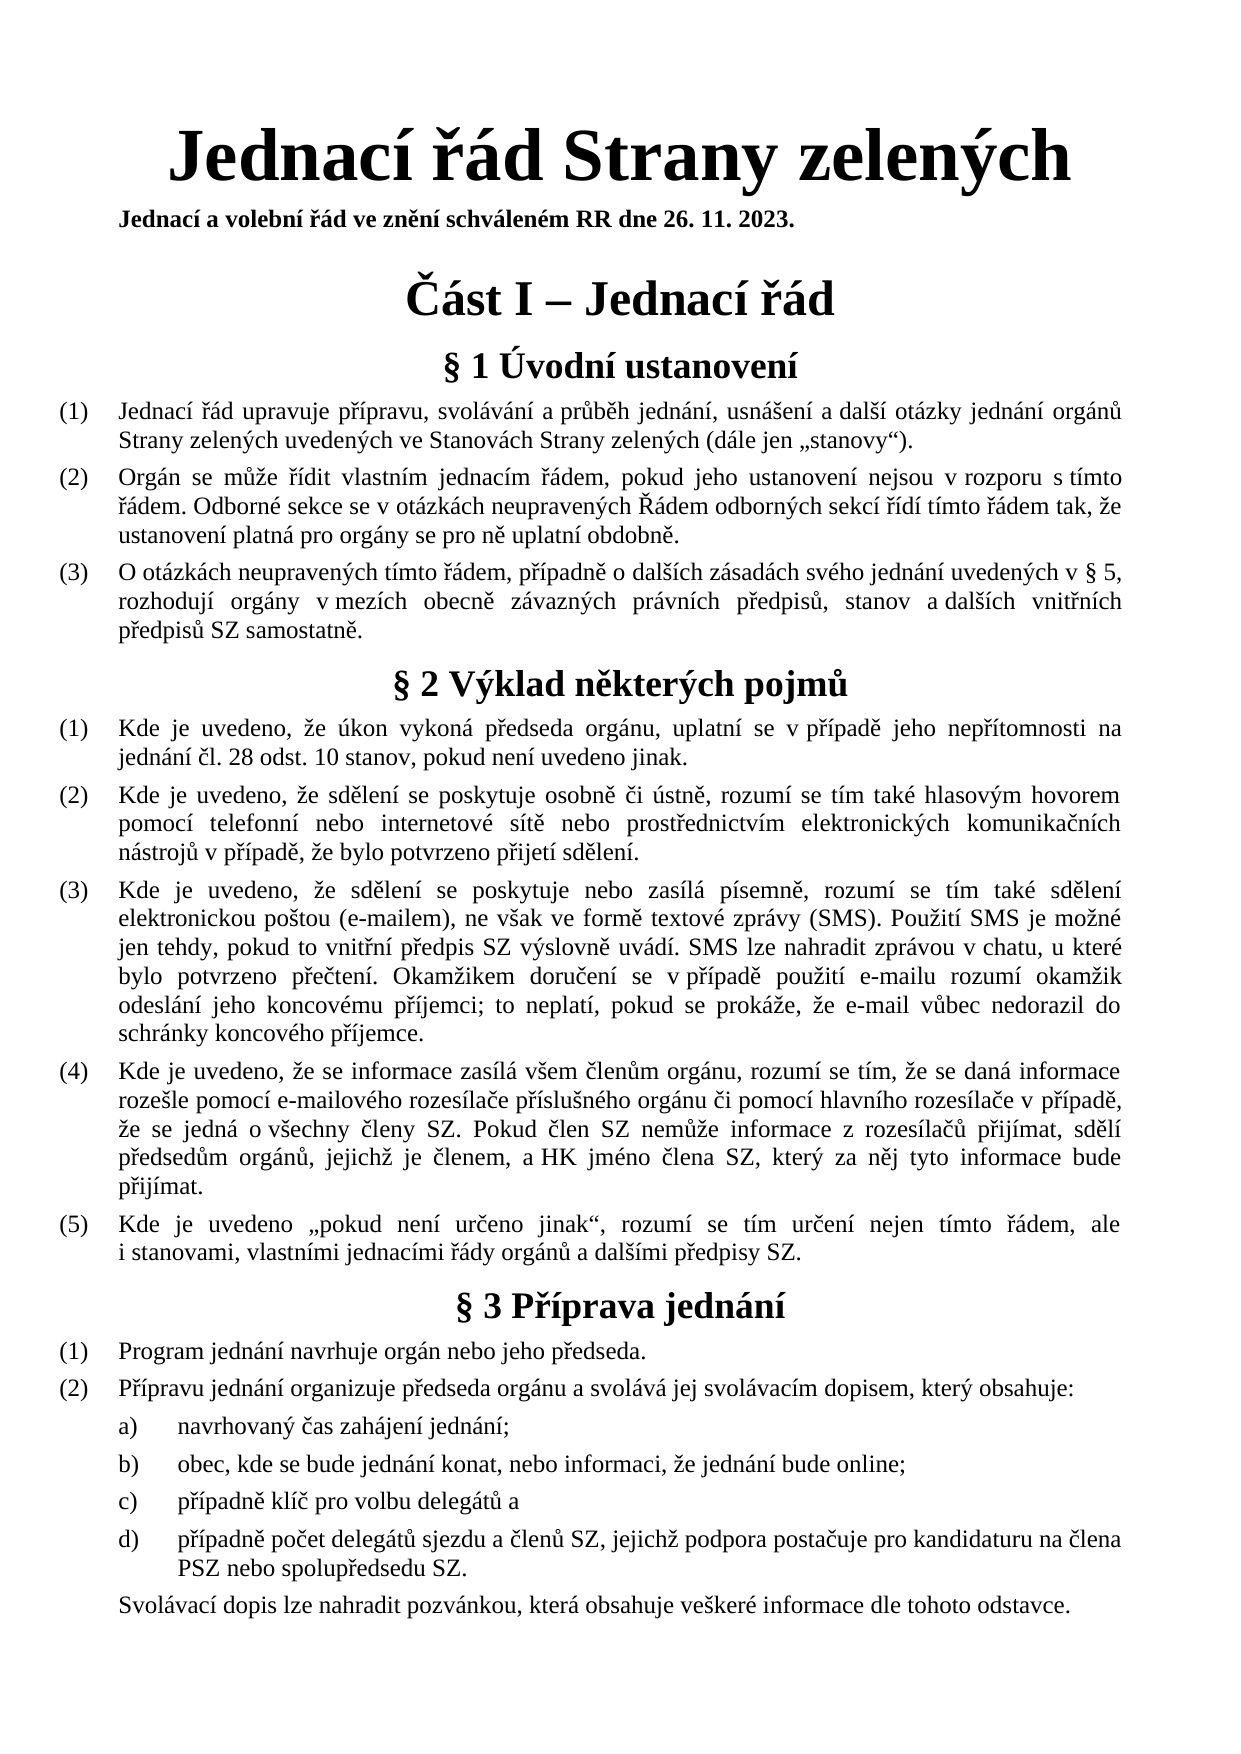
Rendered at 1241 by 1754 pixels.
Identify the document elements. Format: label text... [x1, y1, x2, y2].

list obec, kde se bude jednání konat, nebo informaci, že jednání bude online; [118, 1449, 1122, 1477]
subtitle Jednací řád Strany zelených [118, 118, 1122, 196]
list Jednací a volební řád ve znění schváleném RR dne 26. 11. 2023. [59, 204, 1122, 233]
list Kde je uvedeno, že úkon vykoná předseda orgánu, uplatní se v případě jeho nepřítomnosti na jednání čl. 28 odst. 10 stanov, pokud není uvedeno jinak. [59, 713, 1122, 771]
subtitle Část I – Jednací řád [118, 269, 1122, 326]
list Orgán se může řídit vlastním jednacím řádem, pokud jeho ustanovení nejsou v rozporu s tímto řádem. Odborné sekce se v otázkách neupravených Řádem odborných sekcí řídí tímto řádem tak, že ustanovení platná pro orgány se pro ně uplatní obdobně. [59, 462, 1122, 548]
list Kde je uvedeno, že sdělení se poskytuje osobně či ústně, rozumí se tím také hlasovým hovorem pomocí telefonní nebo internetové sítě nebo prostřednictvím elektronických komunikačních nástrojů v případě, že bylo potvrzeno přijetí sdělení. [59, 780, 1122, 866]
list Kde je uvedeno, že sdělení se poskytuje nebo zasílá písemně, rozumí se tím také sdělení elektronickou poštou (e-mailem), ne však ve formě textové zprávy (SMS). Použití SMS je možné jen tehdy, pokud to vnitřní předpis SZ výslovně uvádí. SMS lze nahradit zprávou v chatu, u které bylo potvrzeno přečtení. Okamžikem doručení se v případě použití e-mailu rozumí okamžik odeslání jeho koncovému příjemci; to neplatí, pokud se prokáže, že e-mail vůbec nedorazil do schránky koncového příjemce. [59, 875, 1122, 1047]
list Svolávací dopis lze nahradit pozvánkou, která obsahuje veškeré informace dle tohoto odstavce. [59, 1590, 1122, 1619]
list navrhovaný čas zahájení jednání; [118, 1411, 1122, 1440]
list Jednací řád upravuje přípravu, svolávání a průběh jednání, usnášení a další otázky jednání orgánů Strany zelených uvedených ve Stanovách Strany zelených (dále jen „stanovy“). [59, 396, 1122, 453]
list Kde je uvedeno, že se informace zasílá všem členům orgánu, rozumí se tím, že se daná informace rozešle pomocí e-mailového rozesílače příslušného orgánu či pomocí hlavního rozesílače v případě, že se jedná o všechny členy SZ. Pokud člen SZ nemůže informace z rozesílačů přijímat, sdělí předsedům orgánů, jejichž je členem, a HK jméno člena SZ, který za něj tyto informace bude přijímat. [59, 1056, 1122, 1200]
list Kde je uvedeno „pokud není určeno jinak“, rozumí se tím určení nejen tímto řádem, ale i stanovami, vlastními jednacími řády orgánů a dalšími předpisy SZ. [59, 1209, 1122, 1266]
subtitle § 3 Příprava jednání [118, 1284, 1122, 1327]
subtitle § 2 Výklad některých pojmů [118, 661, 1122, 704]
list Přípravu jednání organizuje předseda orgánu a svolává jej svolávacím dopisem, který obsahuje: [59, 1373, 1122, 1402]
list případně počet delegátů sjezdu a členů SZ, jejichž podpora postačuje pro kandidaturu na člena PSZ nebo spolupředsedu SZ. [118, 1524, 1122, 1581]
list případně klíč pro volbu delegátů a [118, 1486, 1122, 1515]
list O otázkách neupravených tímto řádem, případně o dalších zásadách svého jednání uvedených v § 5, rozhodují orgány v mezích obecně závazných právních předpisů, stanov a dalších vnitřních předpisů SZ samostatně. [59, 557, 1122, 644]
list Program jednání navrhuje orgán nebo jeho předseda. [59, 1336, 1122, 1365]
subtitle § 1 Úvodní ustanovení [118, 344, 1122, 387]
